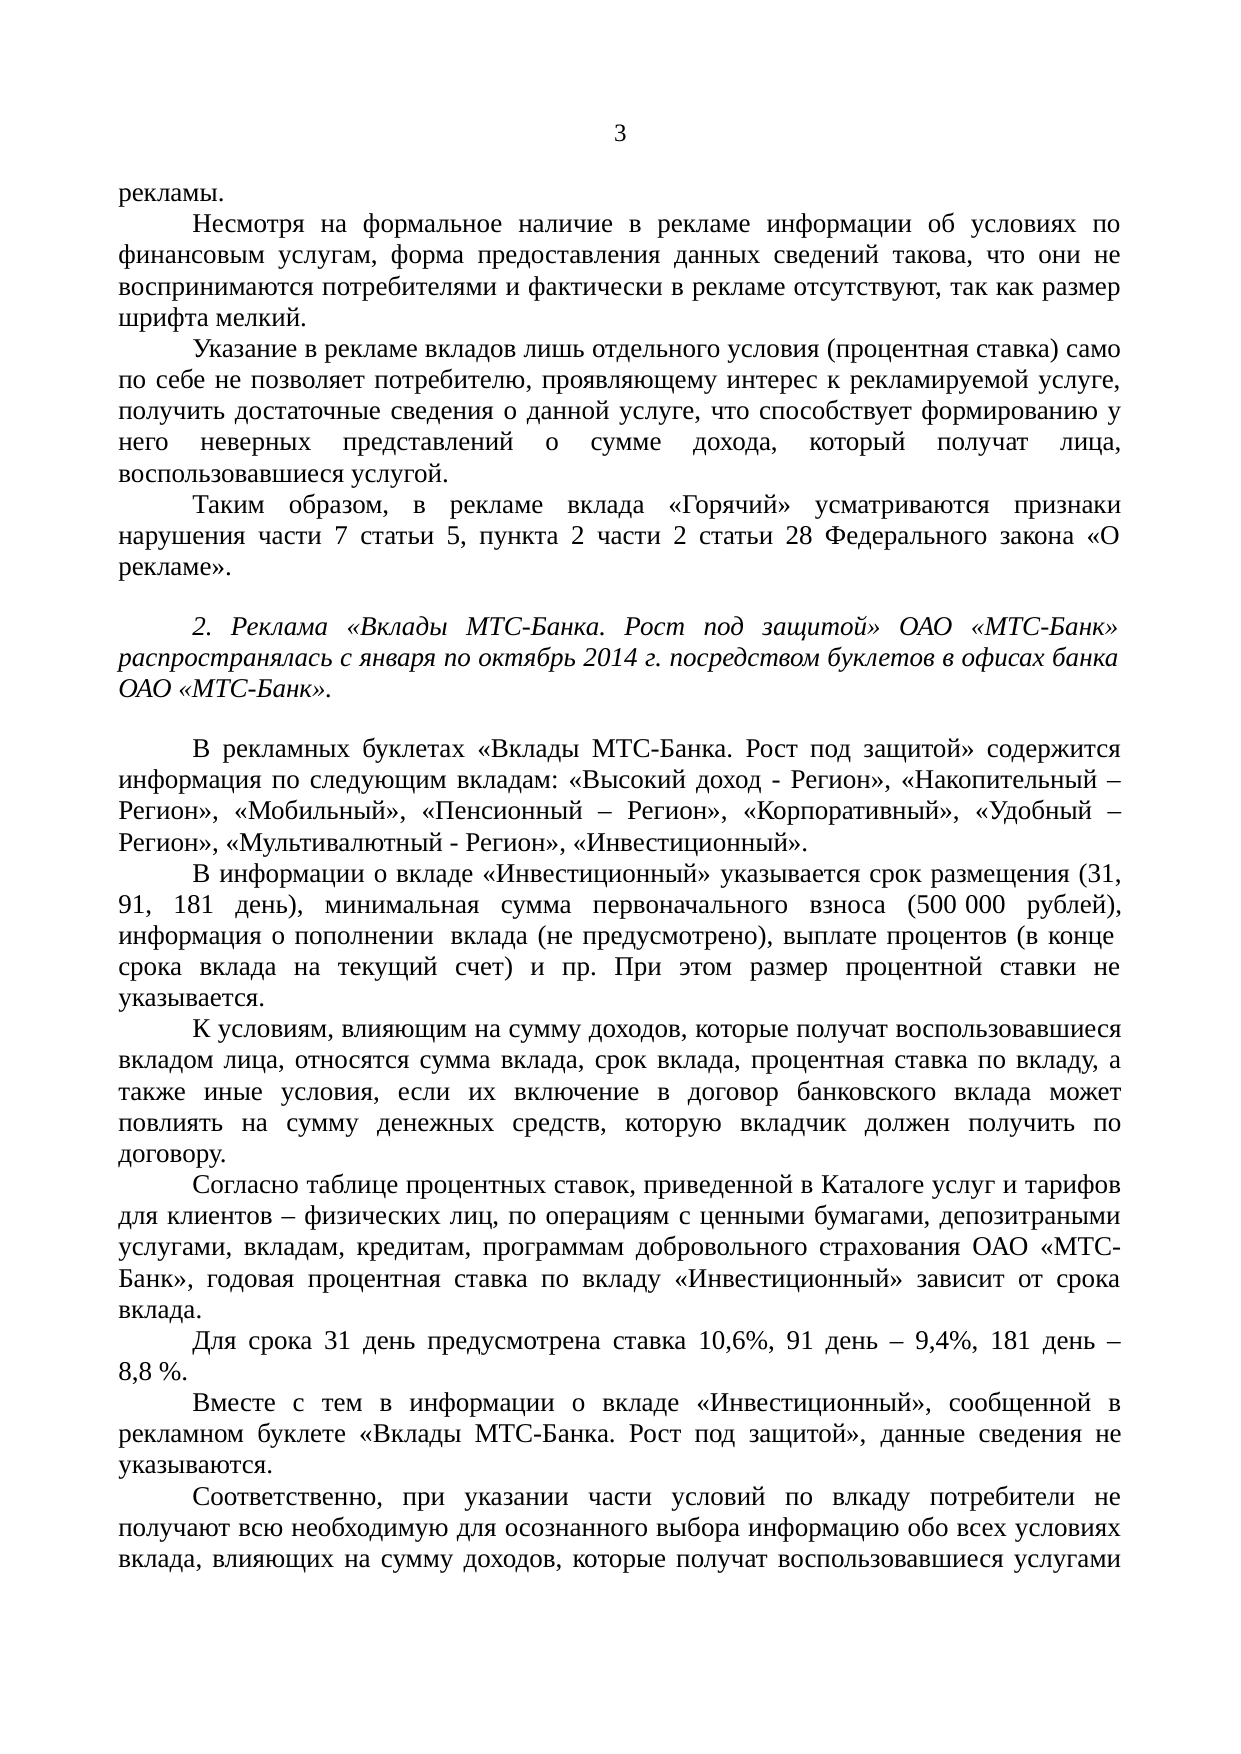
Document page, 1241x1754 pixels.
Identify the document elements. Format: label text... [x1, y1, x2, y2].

text В рекламных буклетах «Вклады МТС-Банка. Рост под защитой» содержится информация по следующим вкладам: «Высокий доход - Регион», «Накопительный – Регион», «Мобильный», «Пенсионный – Регион», «Корпоративный», «Удобный – Регион», «Мультивалютный - Регион», «Инвестиционный». [118, 732, 1122, 857]
text 2. Реклама «Вклады МТС-Банка. Рост под защитой» ОАО «МТС-Банк» распространялась с января по октябрь 2014 г. посредством буклетов в офисах банка ОАО «МТС-Банк». [118, 610, 1122, 703]
text В информации о вкладе «Инвестиционный» указывается срок размещения (31, 91, 181 день), минимальная сумма первоначального взноса (500 000 рублей), информация о пополнении вклада (не предусмотрено), выплате процентов (в конце срока вклада на текущий счет) и пр. При этом размер процентной ставки не указывается. [118, 857, 1122, 1012]
text Вместе с тем в информации о вкладе «Инвестиционный», сообщенной в рекламном буклете «Вклады МТС-Банка. Рост под защитой», данные сведения не указываются. [118, 1386, 1122, 1480]
text Соответственно, при указании части условий по влкаду потребители не получают всю необходимую для осознанного выбора информацию обо всех условиях вклада, влияющих на сумму доходов, которые получат воспользовавшиеся услугами [118, 1480, 1122, 1573]
text Несмотря на формальное наличие в рекламе информации об условиях по финансовым услугам, форма предоставления данных сведений такова, что они не воспринимаются потребителями и фактически в рекламе отсутствуют, так как размер шрифта мелкий. [118, 207, 1122, 332]
text Таким образом, в рекламе вклада «Горячий» усматриваются признаки нарушения части 7 статьи 5, пункта 2 части 2 статьи 28 Федерального закона «О рекламе». [118, 488, 1122, 581]
text Указание в рекламе вкладов лишь отдельного условия (процентная ставка) само по себе не позволяет потребителю, проявляющему интерес к рекламируемой услуге, получить достаточные сведения о данной услуге, что способствует формированию у него неверных представлений о сумме дохода, который получат лица, воспользовавшиеся услугой. [118, 332, 1122, 488]
text Для срока 31 день предусмотрена ставка 10,6%, 91 день – 9,4%, 181 день – 8,8 %. [118, 1324, 1122, 1386]
text рекламы. [118, 176, 1122, 207]
text Согласно таблице процентных ставок, приведенной в Каталоге услуг и тарифов для клиентов – физических лиц, по операциям с ценными бумагами, депозитраными услугами, вкладам, кредитам, программам добровольного страхования ОАО «МТС-Банк», годовая процентная ставка по вкладу «Инвестиционный» зависит от срока вклада. [118, 1168, 1122, 1324]
text К условиям, влияющим на сумму доходов, которые получат воспользовавшиеся вкладом лица, относятся сумма вклада, срок вклада, процентная ставка по вкладу, а также иные условия, если их включение в договор банковского вклада может повлиять на сумму денежных средств, которую вкладчик должен получить по договору. [118, 1012, 1122, 1168]
